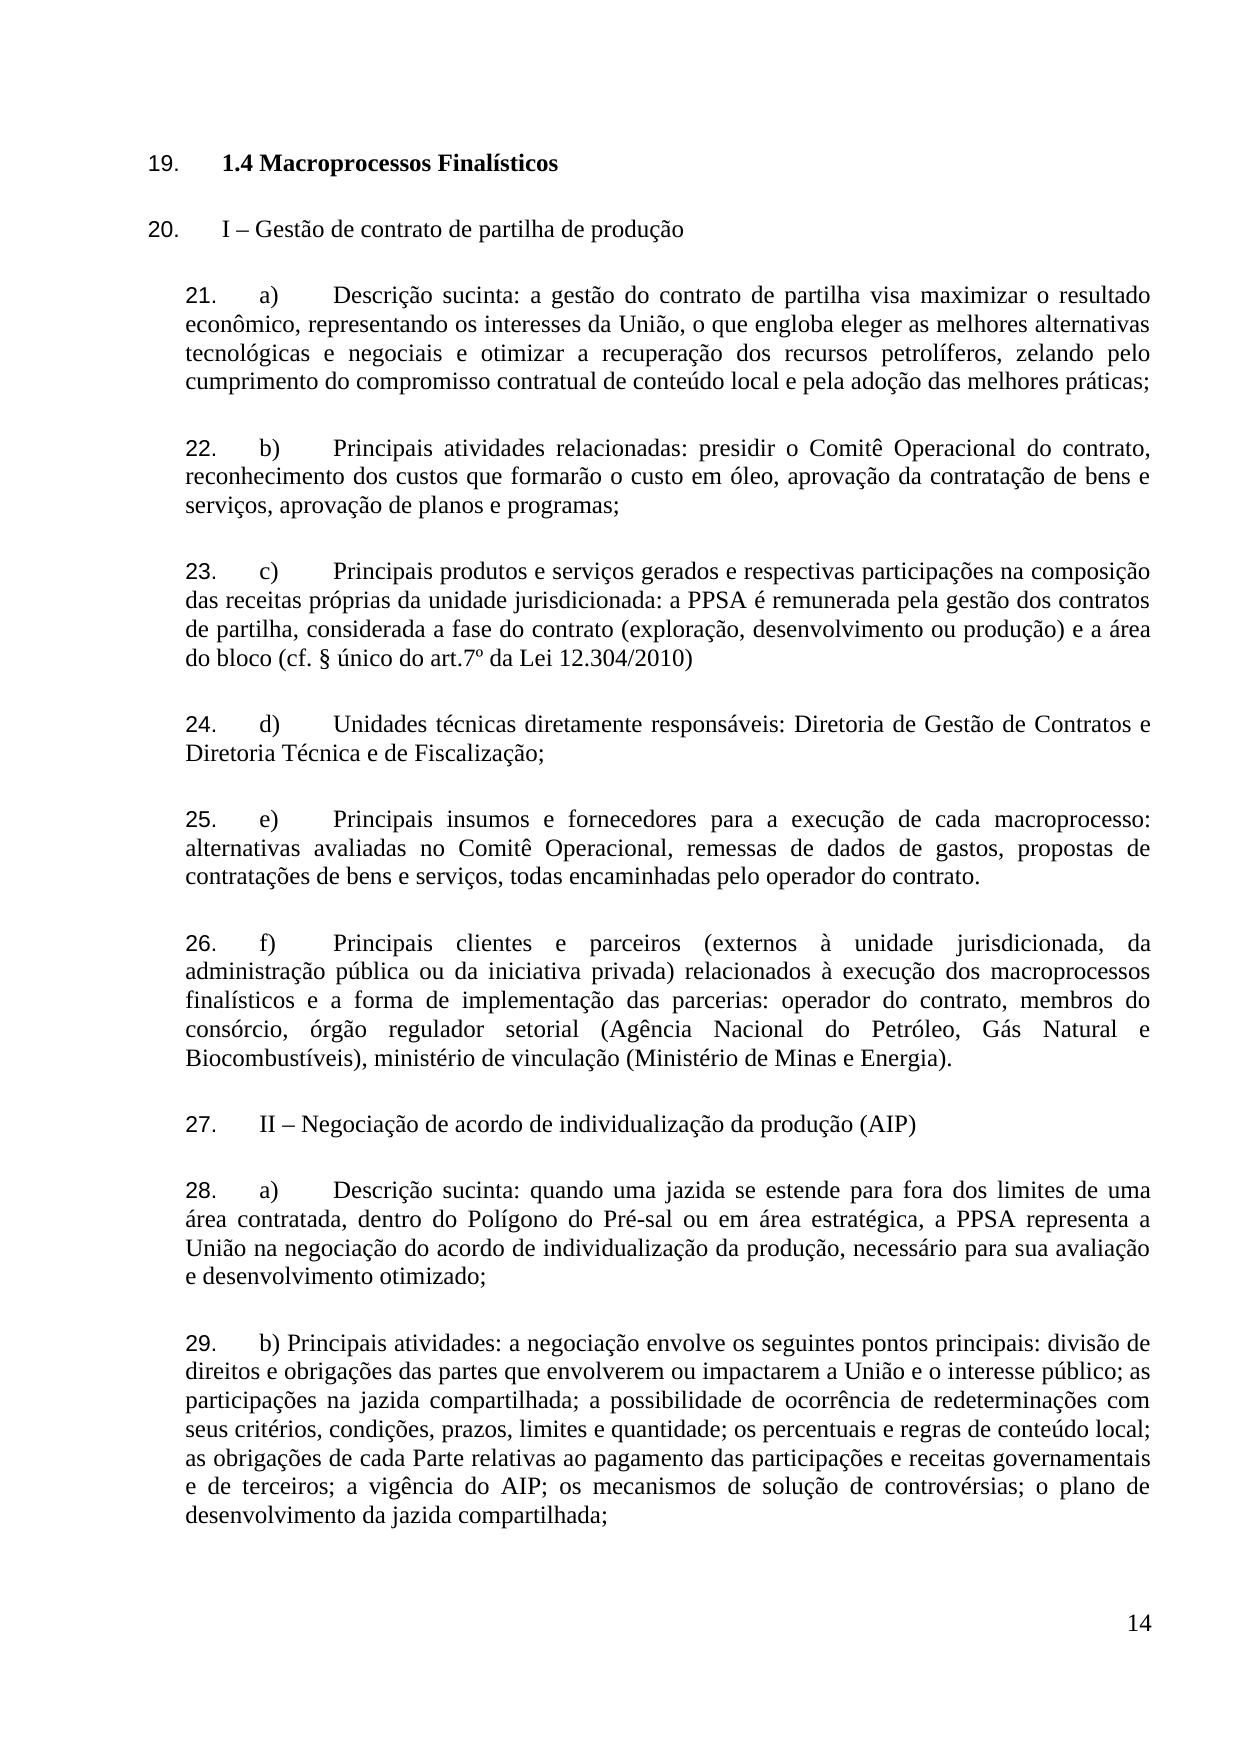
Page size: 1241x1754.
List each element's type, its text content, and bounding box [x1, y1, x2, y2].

subtitle d) Unidades técnicas diretamente responsáveis: Diretoria de Gestão de Contratos e Diretoria Técnica e de Fiscalização; [185, 709, 1152, 766]
subtitle b) Principais atividades relacionadas: presidir o Comitê Operacional do contrato, reconhecimento dos custos que formarão o custo em óleo, aprovação da contratação de bens e serviços, aprovação de planos e programas; [185, 433, 1152, 519]
subtitle b) Principais atividades: a negociação envolve os seguintes pontos principais: divisão de direitos e obrigações das partes que envolverem ou impactarem a União e o interesse público; as participações na jazida compartilhada; a possibilidade de ocorrência de redeterminações com seus critérios, condições, prazos, limites e quantidade; os percentuais e regras de conteúdo local; as obrigações de cada Parte relativas ao pagamento das participações e receitas governamentais e de terceiros; a vigência do AIP; os mecanismos de solução de controvérsias; o plano de desenvolvimento da jazida compartilhada; [185, 1328, 1152, 1529]
subtitle 1.4 Macroprocessos Finalísticos [148, 148, 1110, 176]
subtitle c) Principais produtos e serviços gerados e respectivas participações na composição das receitas próprias da unidade jurisdicionada: a PPSA é remunerada pela gestão dos contratos de partilha, considerada a fase do contrato (exploração, desenvolvimento ou produção) e a área do bloco (cf. § único do art.7º da Lei 12.304/2010) [185, 556, 1152, 671]
subtitle II – Negociação de acordo de individualização da produção (AIP) [185, 1109, 1152, 1138]
subtitle I – Gestão de contrato de partilha de produção [148, 214, 1110, 243]
subtitle f) Principais clientes e parceiros (externos à unidade jurisdicionada, da administração pública ou da iniciativa privada) relacionados à execução dos macroprocessos finalísticos e a forma de implementação das parcerias: operador do contrato, membros do consórcio, órgão regulador setorial (Agência Nacional do Petróleo, Gás Natural e Biocombustíveis), ministério de vinculação (Ministério de Minas e Energia). [185, 928, 1152, 1071]
subtitle e) Principais insumos e fornecedores para a execução de cada macroprocesso: alternativas avaliadas no Comitê Operacional, remessas de dados de gastos, propostas de contratações de bens e serviços, todas encaminhadas pelo operador do contrato. [185, 804, 1152, 890]
subtitle a) Descrição sucinta: quando uma jazida se estende para fora dos limites de uma área contratada, dentro do Polígono do Pré-sal ou em área estratégica, a PPSA representa a União na negociação do acordo de individualização da produção, necessário para sua avaliação e desenvolvimento otimizado; [185, 1175, 1152, 1290]
subtitle a) Descrição sucinta: a gestão do contrato de partilha visa maximizar o resultado econômico, representando os interesses da União, o que engloba eleger as melhores alternativas tecnológicas e negociais e otimizar a recuperação dos recursos petrolíferos, zelando pelo cumprimento do compromisso contratual de conteúdo local e pela adoção das melhores práticas; [185, 280, 1152, 395]
